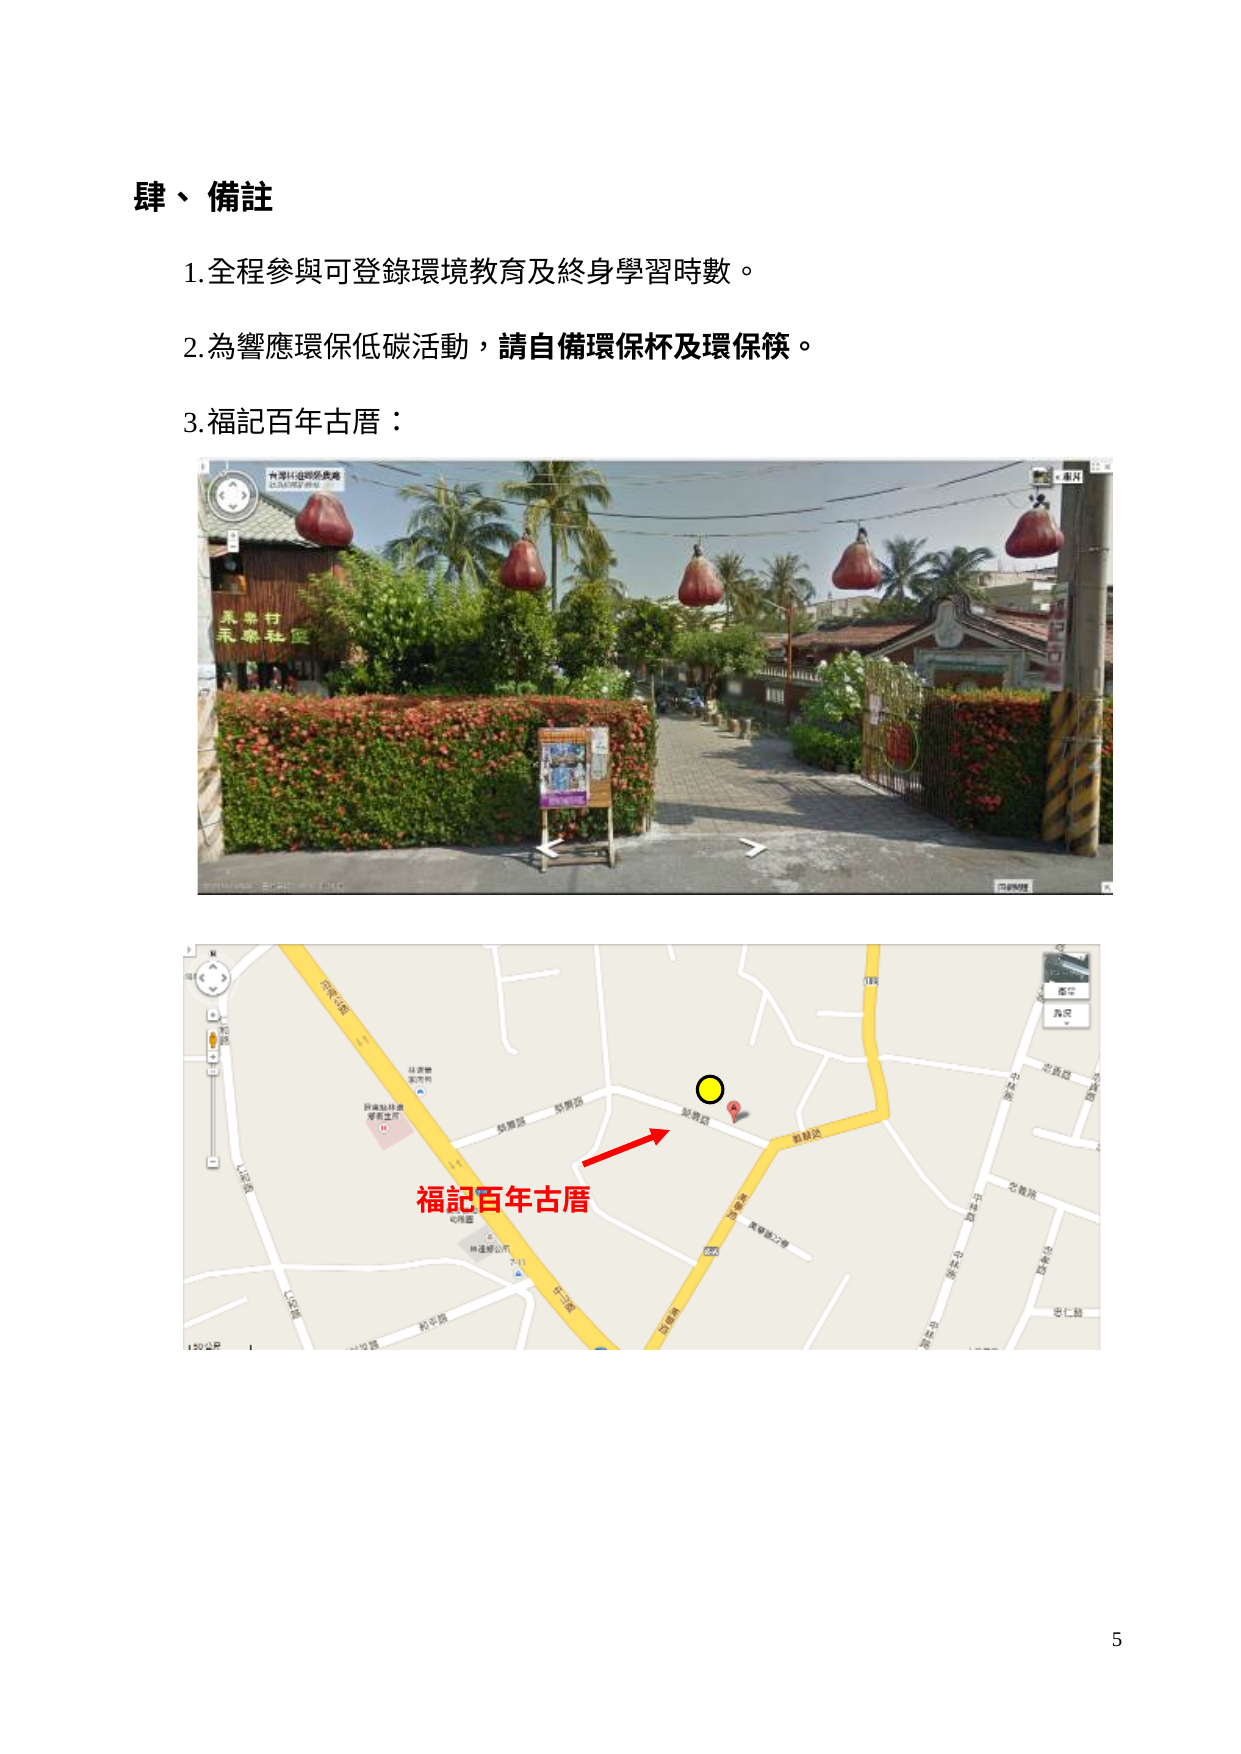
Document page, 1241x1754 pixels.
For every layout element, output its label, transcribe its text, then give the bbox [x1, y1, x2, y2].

picture [197, 457, 1113, 895]
picture [183, 944, 1101, 1350]
list 備註 [133, 157, 1122, 232]
list 全程參與可登錄環境教育及終身學習時數。 [183, 232, 1122, 307]
list 為響應環保低碳活動，請自備環保杯及環保筷。 [183, 307, 1122, 382]
list 福記百年古厝： [183, 382, 1122, 457]
